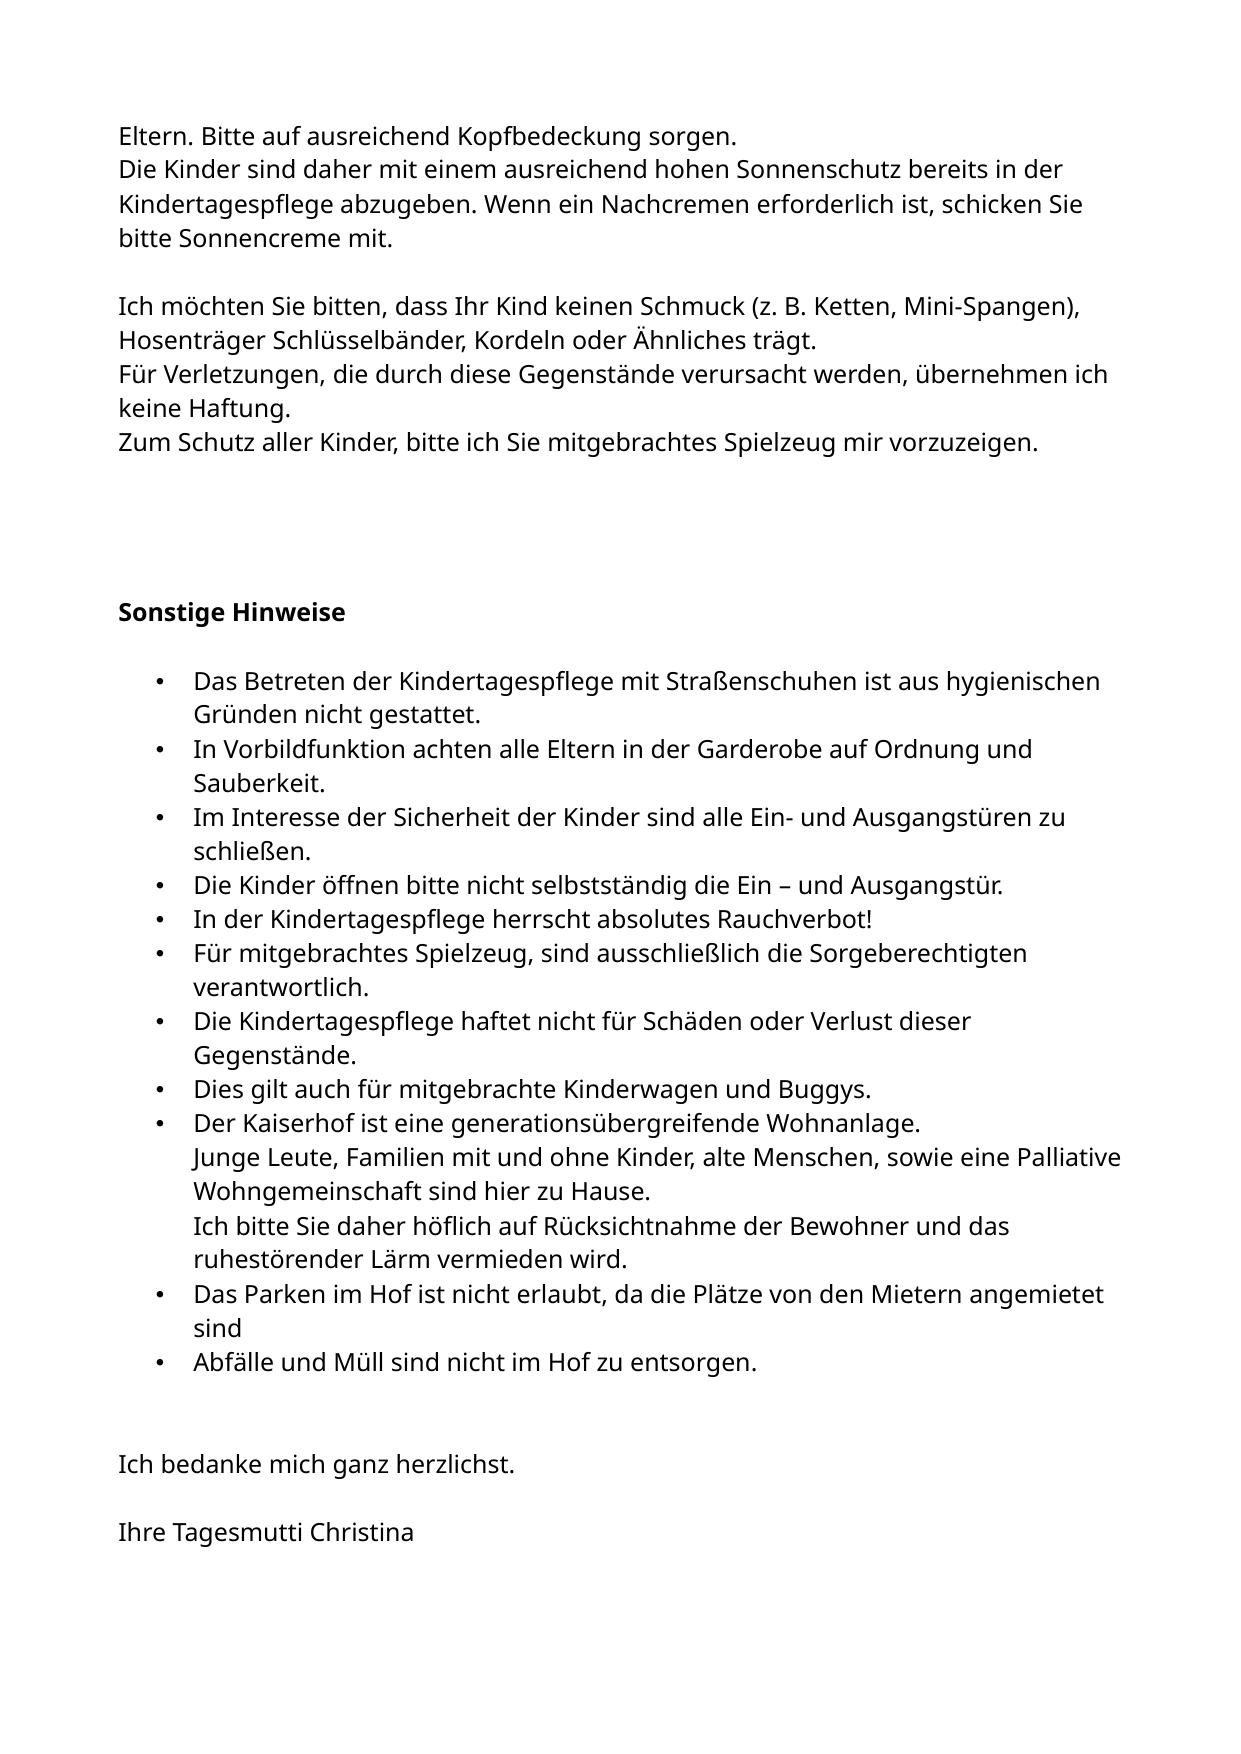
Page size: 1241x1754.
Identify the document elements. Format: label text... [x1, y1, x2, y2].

text Ich bedanke mich ganz herzlichst. [118, 1447, 1122, 1481]
list Im Interesse der Sicherheit der Kinder sind alle Ein- und Ausgangstüren zu schließen. [156, 799, 1122, 867]
list In der Kindertagespflege herrscht absolutes Rauchverbot! [156, 902, 1122, 936]
text Ihre Tagesmutti Christina [118, 1515, 1122, 1549]
list Für mitgebrachtes Spielzeug, sind ausschließlich die Sorgeberechtigten verantwortlich. [156, 936, 1122, 1004]
text Sonstige Hinweise [118, 595, 1122, 629]
text Ich möchten Sie bitten, dass Ihr Kind keinen Schmuck (z. B. Ketten, Mini-Spangen), Hosenträger Schlüsselbänder, Kordeln oder Ähnliches trägt. [118, 288, 1122, 357]
text Junge Leute, Familien mit und ohne Kinder, alte Menschen, sowie eine Palliative Wohngemeinschaft sind hier zu Hause. [193, 1140, 1122, 1208]
list Das Parken im Hof ist nicht erlaubt, da die Plätze von den Mietern angemietet sind [156, 1276, 1122, 1344]
text Eltern. Bitte auf ausreichend Kopfbedeckung sorgen. [118, 118, 1122, 152]
text Ich bitte Sie daher höflich auf Rücksichtnahme der Bewohner und das ruhestörender Lärm vermieden wird. [193, 1208, 1122, 1276]
text Die Kinder sind daher mit einem ausreichend hohen Sonnenschutz bereits in der Kindertagespflege abzugeben. Wenn ein Nachcremen erforderlich ist, schicken Sie bitte Sonnencreme mit. [118, 152, 1122, 254]
list Die Kinder öffnen bitte nicht selbstständig die Ein – und Ausgangstür. [156, 867, 1122, 902]
list Der Kaiserhof ist eine generationsübergreifende Wohnanlage. [156, 1106, 1122, 1140]
list Abfälle und Müll sind nicht im Hof zu entsorgen. [156, 1344, 1122, 1378]
text Zum Schutz aller Kinder, bitte ich Sie mitgebrachtes Spielzeug mir vorzuzeigen. [118, 425, 1122, 459]
text Für Verletzungen, die durch diese Gegenstände verursacht werden, übernehmen ich keine Haftung. [118, 357, 1122, 425]
list Das Betreten der Kindertagespflege mit Straßenschuhen ist aus hygienischen Gründen nicht gestattet. [156, 663, 1122, 731]
list In Vorbildfunktion achten alle Eltern in der Garderobe auf Ordnung und Sauberkeit. [156, 731, 1122, 799]
list Die Kindertagespflege haftet nicht für Schäden oder Verlust dieser Gegenstände. [156, 1004, 1122, 1072]
list Dies gilt auch für mitgebrachte Kinderwagen und Buggys. [156, 1072, 1122, 1106]
